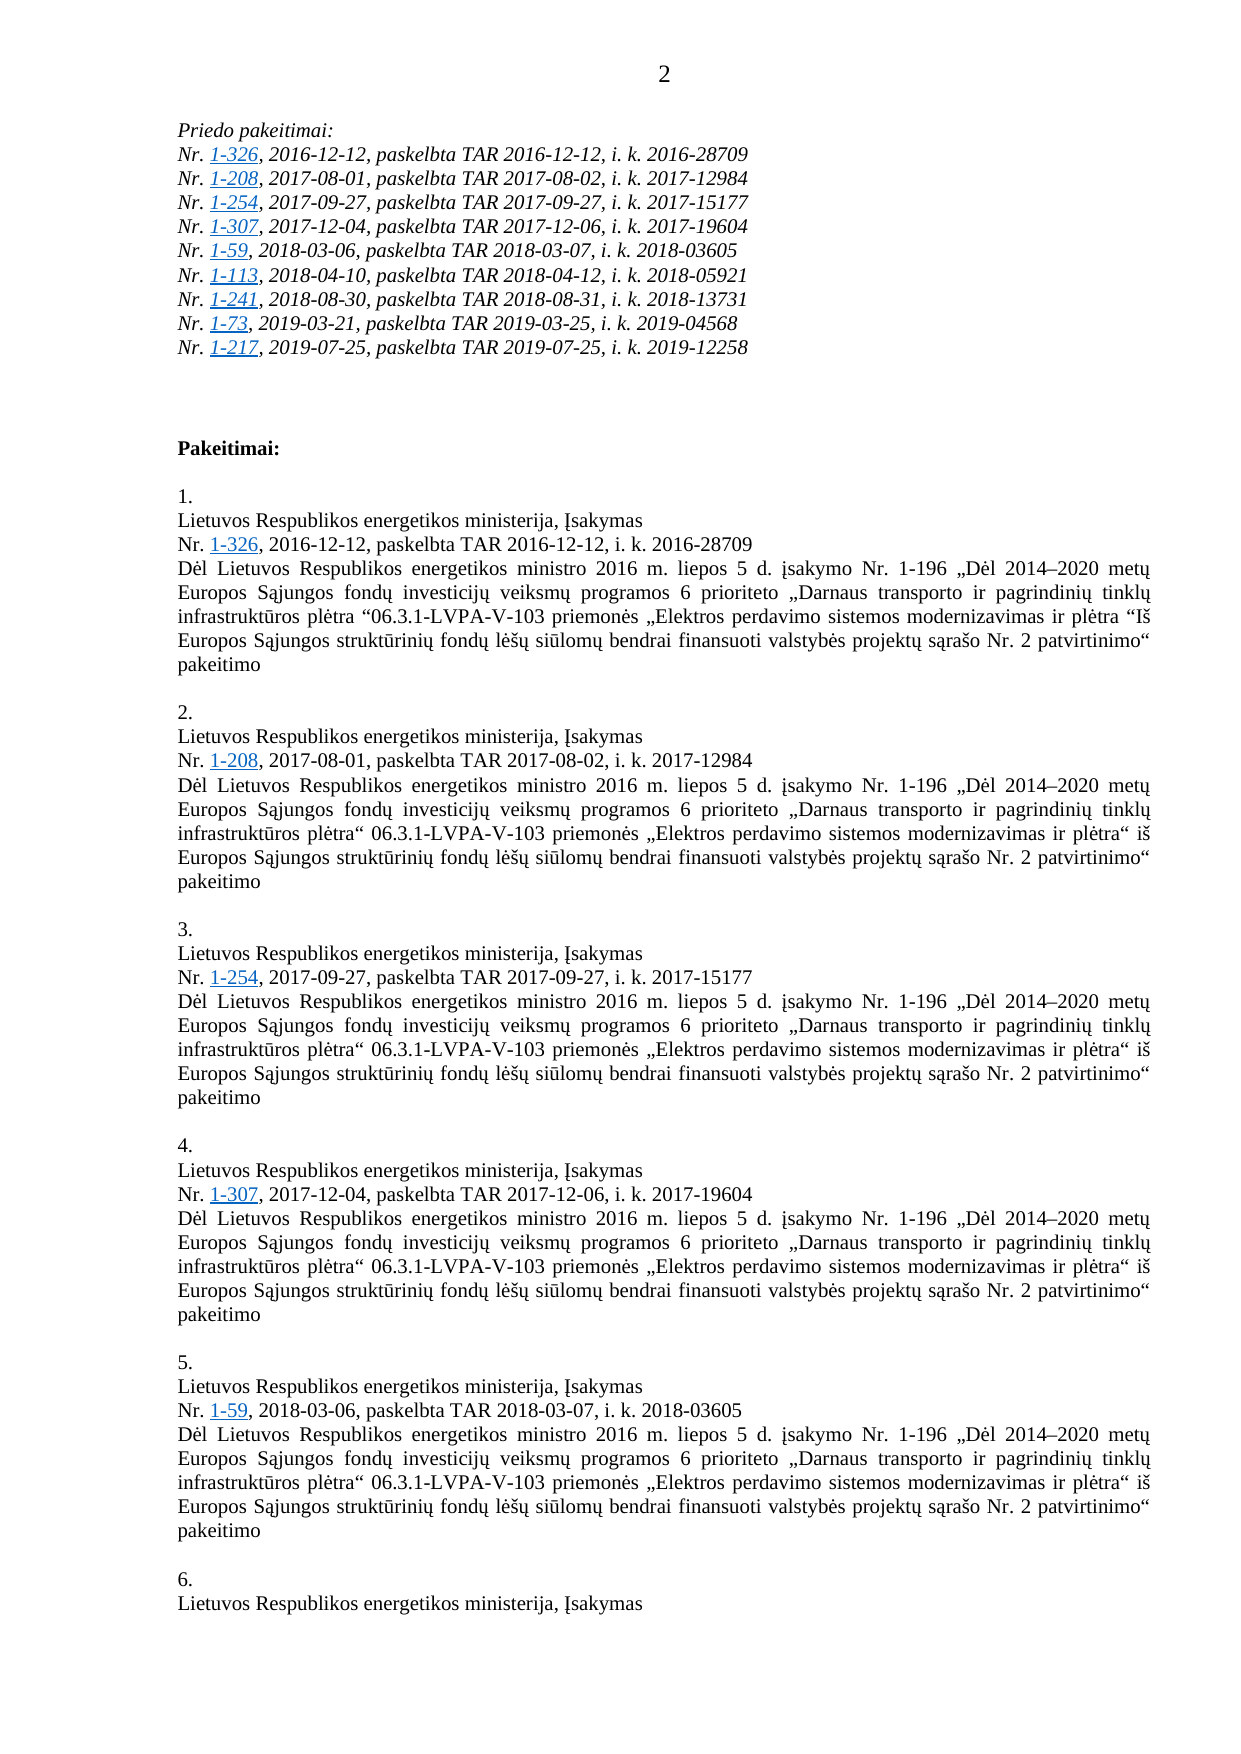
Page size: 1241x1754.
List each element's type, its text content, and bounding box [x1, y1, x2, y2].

text 6. [177, 1567, 1152, 1591]
text Nr. 1-307, 2017-12-04, paskelbta TAR 2017-12-06, i. k. 2017-19604 [177, 214, 1152, 238]
text Pakeitimai: [177, 436, 1152, 460]
text Dėl Lietuvos Respublikos energetikos ministro 2016 m. liepos 5 d. įsakymo Nr. 1-196 „Dėl 2014–2020 metų Europos Sąjungos fondų investicijų veiksmų programos 6 prioriteto „Darnaus transporto ir pagrindinių tinklų infrastruktūros plėtra“ 06.3.1-LVPA-V-103 priemonės „Elektros perdavimo sistemos modernizavimas ir plėtra“ iš Europos Sąjungos struktūrinių fondų lėšų siūlomų bendrai finansuoti valstybės projektų sąrašo Nr. 2 patvirtinimo“ pakeitimo [177, 1422, 1152, 1542]
text 4. [177, 1133, 1152, 1157]
text Nr. 1-326, 2016-12-12, paskelbta TAR 2016-12-12, i. k. 2016-28709 [177, 142, 1152, 166]
text Nr. 1-254, 2017-09-27, paskelbta TAR 2017-09-27, i. k. 2017-15177 [177, 190, 1152, 214]
text Nr. 1-208, 2017-08-01, paskelbta TAR 2017-08-02, i. k. 2017-12984 [177, 166, 1152, 190]
text Nr. 1-59, 2018-03-06, paskelbta TAR 2018-03-07, i. k. 2018-03605 [177, 238, 1152, 262]
text Nr. 1-241, 2018-08-30, paskelbta TAR 2018-08-31, i. k. 2018-13731 [177, 287, 1152, 311]
text Lietuvos Respublikos energetikos ministerija, Įsakymas [177, 941, 1152, 965]
text Nr. 1-113, 2018-04-10, paskelbta TAR 2018-04-12, i. k. 2018-05921 [177, 262, 1152, 287]
text Dėl Lietuvos Respublikos energetikos ministro 2016 m. liepos 5 d. įsakymo Nr. 1-196 „Dėl 2014–2020 metų Europos Sąjungos fondų investicijų veiksmų programos 6 prioriteto „Darnaus transporto ir pagrindinių tinklų infrastruktūros plėtra“ 06.3.1-LVPA-V-103 priemonės „Elektros perdavimo sistemos modernizavimas ir plėtra“ iš Europos Sąjungos struktūrinių fondų lėšų siūlomų bendrai finansuoti valstybės projektų sąrašo Nr. 2 patvirtinimo“ pakeitimo [177, 772, 1152, 893]
text Dėl Lietuvos Respublikos energetikos ministro 2016 m. liepos 5 d. įsakymo Nr. 1-196 „Dėl 2014–2020 metų Europos Sąjungos fondų investicijų veiksmų programos 6 prioriteto „Darnaus transporto ir pagrindinių tinklų infrastruktūros plėtra“ 06.3.1-LVPA-V-103 priemonės „Elektros perdavimo sistemos modernizavimas ir plėtra“ iš Europos Sąjungos struktūrinių fondų lėšų siūlomų bendrai finansuoti valstybės projektų sąrašo Nr. 2 patvirtinimo“ pakeitimo [177, 1206, 1152, 1326]
text Nr. 1-73, 2019-03-21, paskelbta TAR 2019-03-25, i. k. 2019-04568 [177, 311, 1152, 335]
text Nr. 1-254, 2017-09-27, paskelbta TAR 2017-09-27, i. k. 2017-15177 [177, 965, 1152, 989]
text Dėl Lietuvos Respublikos energetikos ministro 2016 m. liepos 5 d. įsakymo Nr. 1-196 „Dėl 2014–2020 metų Europos Sąjungos fondų investicijų veiksmų programos 6 prioriteto „Darnaus transporto ir pagrindinių tinklų infrastruktūros plėtra“ 06.3.1-LVPA-V-103 priemonės „Elektros perdavimo sistemos modernizavimas ir plėtra“ iš Europos Sąjungos struktūrinių fondų lėšų siūlomų bendrai finansuoti valstybės projektų sąrašo Nr. 2 patvirtinimo“ pakeitimo [177, 989, 1152, 1109]
text Priedo pakeitimai: [177, 118, 1152, 142]
text Nr. 1-59, 2018-03-06, paskelbta TAR 2018-03-07, i. k. 2018-03605 [177, 1398, 1152, 1422]
text Lietuvos Respublikos energetikos ministerija, Įsakymas [177, 508, 1152, 532]
text Nr. 1-217, 2019-07-25, paskelbta TAR 2019-07-25, i. k. 2019-12258 [177, 335, 1152, 359]
text Lietuvos Respublikos energetikos ministerija, Įsakymas [177, 724, 1152, 748]
text Dėl Lietuvos Respublikos energetikos ministro 2016 m. liepos 5 d. įsakymo Nr. 1-196 „Dėl 2014–2020 metų Europos Sąjungos fondų investicijų veiksmų programos 6 prioriteto „Darnaus transporto ir pagrindinių tinklų infrastruktūros plėtra “06.3.1-LVPA-V-103 priemonės „Elektros perdavimo sistemos modernizavimas ir plėtra “Iš Europos Sąjungos struktūrinių fondų lėšų siūlomų bendrai finansuoti valstybės projektų sąrašo Nr. 2 patvirtinimo“ pakeitimo [177, 556, 1152, 676]
text Nr. 1-208, 2017-08-01, paskelbta TAR 2017-08-02, i. k. 2017-12984 [177, 748, 1152, 772]
text 5. [177, 1350, 1152, 1374]
text Lietuvos Respublikos energetikos ministerija, Įsakymas [177, 1157, 1152, 1182]
text Nr. 1-307, 2017-12-04, paskelbta TAR 2017-12-06, i. k. 2017-19604 [177, 1182, 1152, 1206]
text 3. [177, 917, 1152, 941]
text Lietuvos Respublikos energetikos ministerija, Įsakymas [177, 1591, 1152, 1615]
text Nr. 1-326, 2016-12-12, paskelbta TAR 2016-12-12, i. k. 2016-28709 [177, 532, 1152, 556]
text 2. [177, 700, 1152, 724]
text 1. [177, 484, 1152, 508]
text Lietuvos Respublikos energetikos ministerija, Įsakymas [177, 1374, 1152, 1398]
